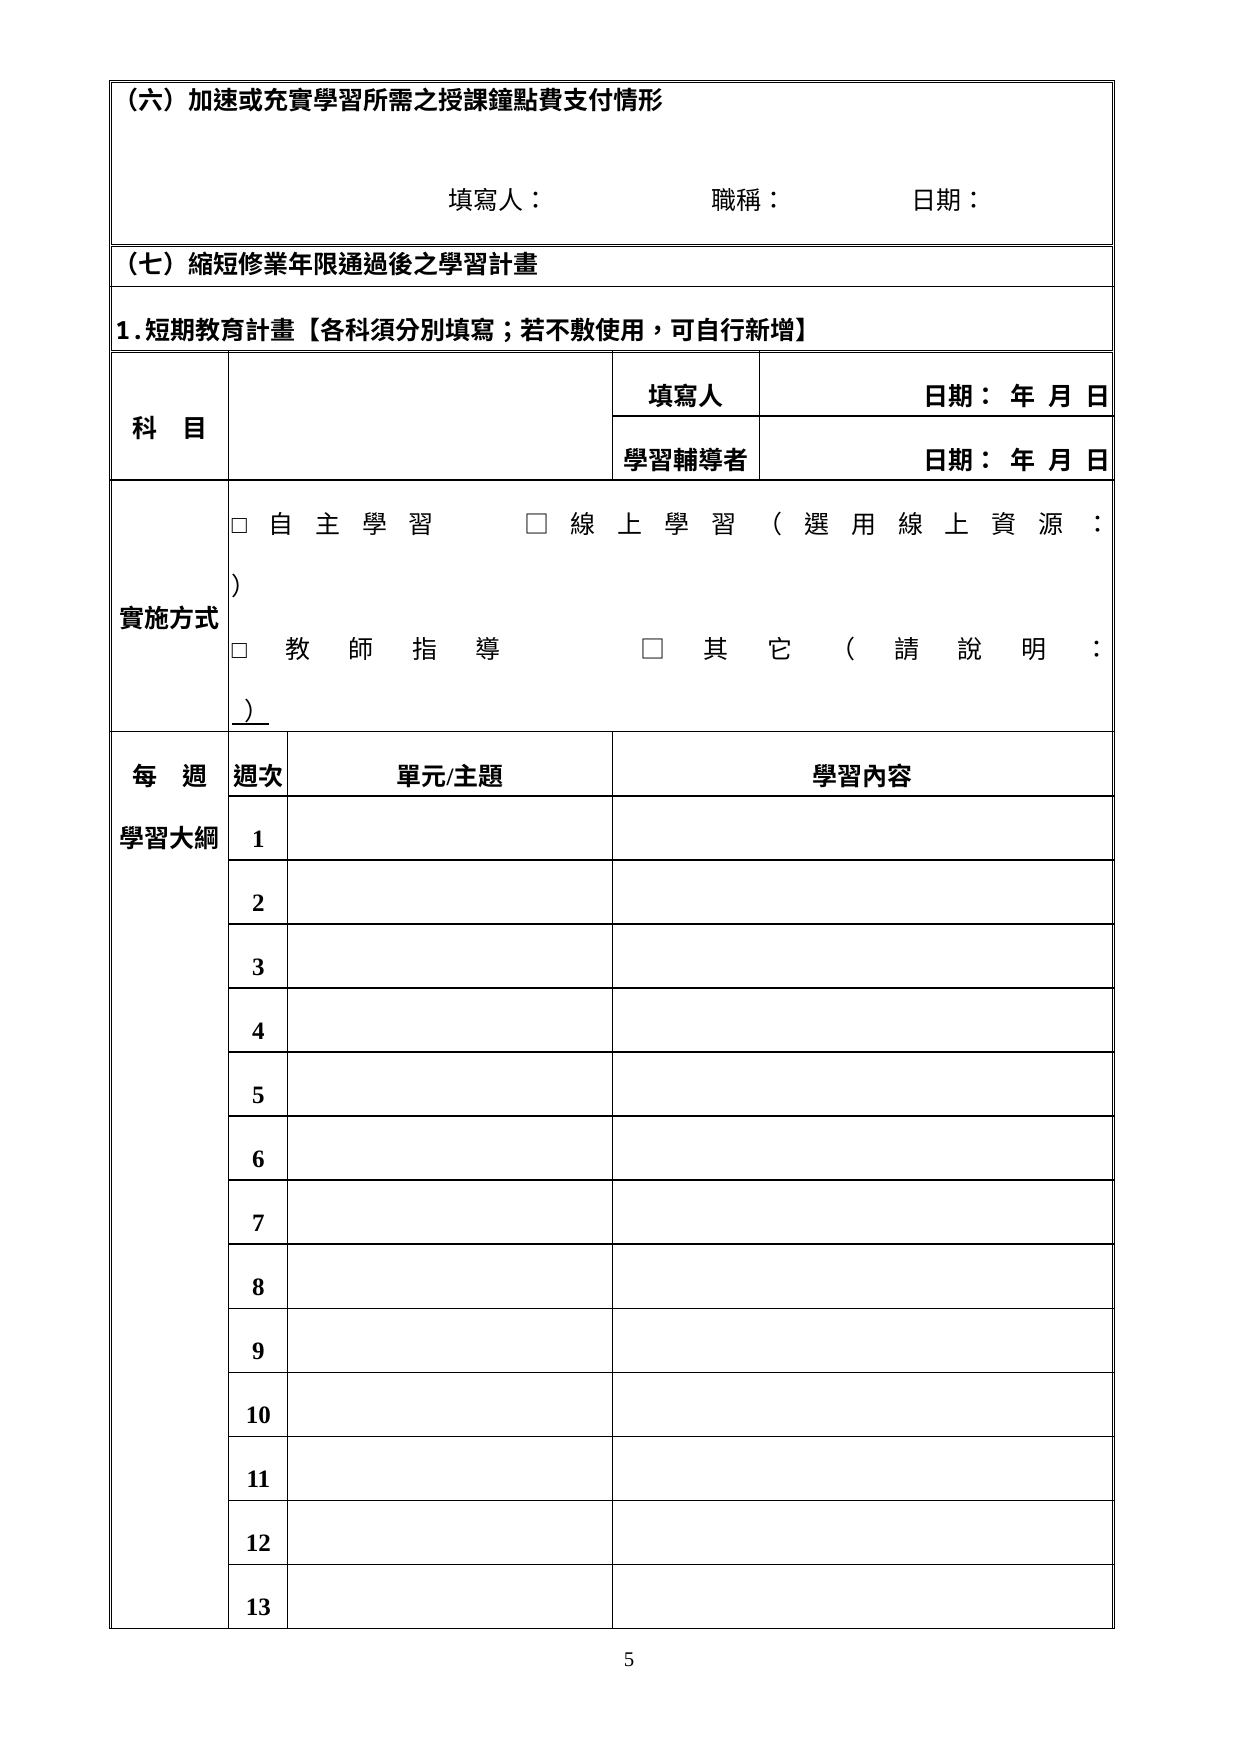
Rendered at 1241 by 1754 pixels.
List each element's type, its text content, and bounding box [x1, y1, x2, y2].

table_cell [288, 1565, 612, 1628]
table_cell [613, 861, 1112, 923]
table_cell [1115, 1436, 1204, 1499]
table_cell [1115, 731, 1204, 795]
table_cell [613, 1373, 1112, 1436]
table_cell 12 [229, 1501, 287, 1564]
table_cell 填寫人 [613, 353, 759, 415]
table_cell [229, 353, 612, 479]
table_cell [288, 1501, 612, 1564]
table_cell 7 [229, 1181, 287, 1243]
table_cell [1115, 1500, 1204, 1564]
table_cell [1115, 286, 1204, 349]
table_cell [1115, 415, 1204, 479]
table_cell 科 目 [112, 353, 228, 479]
table_cell [288, 1373, 612, 1436]
table_cell 學習內容 [613, 732, 1112, 795]
table_cell [1115, 1308, 1204, 1371]
table_cell 1.短期教育計畫【各科須分別填寫；若不敷使用，可自行新增】 [112, 287, 1112, 349]
table_cell [613, 1309, 1112, 1371]
table_cell 1 [229, 797, 287, 859]
table_cell [613, 989, 1112, 1051]
table_cell [1115, 923, 1204, 987]
table_cell 日期： 年 月 日 [760, 353, 1112, 415]
table_cell [288, 1181, 612, 1243]
table_cell [1115, 244, 1204, 286]
table_cell （七）縮短修業年限通過後之學習計畫 [112, 247, 1112, 286]
table_cell [1115, 1051, 1204, 1115]
table_cell [613, 1245, 1112, 1307]
table_cell [613, 1117, 1112, 1179]
table_cell [613, 1437, 1112, 1499]
table_cell 週次 [229, 732, 287, 795]
table_cell 8 [229, 1245, 287, 1307]
table_cell [1115, 859, 1204, 923]
table_cell 實施方式 [112, 481, 228, 731]
table_cell [288, 797, 612, 859]
table_cell [1115, 987, 1204, 1051]
table_cell [1115, 795, 1204, 859]
table_cell 每 週 學習大綱 [112, 732, 228, 1628]
table_cell [1115, 350, 1204, 415]
table_cell 4 [229, 989, 287, 1051]
table_cell [613, 925, 1112, 987]
table_cell [1115, 1371, 1204, 1436]
table_cell 日期： 年 月 日 [760, 417, 1112, 479]
table_cell （六）加速或充實學習所需之授課鐘點費支付情形 填寫人： 職稱： 日期： [112, 83, 1112, 244]
table_cell [288, 861, 612, 923]
table_cell [1115, 1243, 1204, 1307]
table_cell 13 [229, 1565, 287, 1628]
table_cell 5 [229, 1053, 287, 1115]
table_cell [288, 925, 612, 987]
table_cell 9 [229, 1309, 287, 1371]
table_cell [613, 1565, 1112, 1628]
table_cell [1115, 1179, 1204, 1243]
table_cell 單元/主題 [288, 732, 612, 795]
table_cell [1115, 1564, 1204, 1628]
table_cell [288, 1053, 612, 1115]
table_cell [613, 1181, 1112, 1243]
table_cell [288, 1117, 612, 1179]
table_cell 3 [229, 925, 287, 987]
table_cell [288, 989, 612, 1051]
table_cell [613, 1053, 1112, 1115]
table_cell [613, 797, 1112, 859]
table_cell 6 [229, 1117, 287, 1179]
table_cell [288, 1309, 612, 1371]
table_cell [613, 1501, 1112, 1564]
table_cell [1115, 80, 1204, 244]
table_cell [288, 1437, 612, 1499]
table_cell □自主學習 □線上學習（選用線上資源： ） □教師指導 □其它（請說明： ） [229, 481, 1112, 731]
table_cell [288, 1245, 612, 1307]
table_cell 2 [229, 861, 287, 923]
table_cell 11 [229, 1437, 287, 1499]
table_cell 10 [229, 1373, 287, 1436]
table_cell 學習輔導者 [613, 417, 759, 479]
table_cell [1115, 479, 1204, 731]
table_cell [1115, 1115, 1204, 1179]
